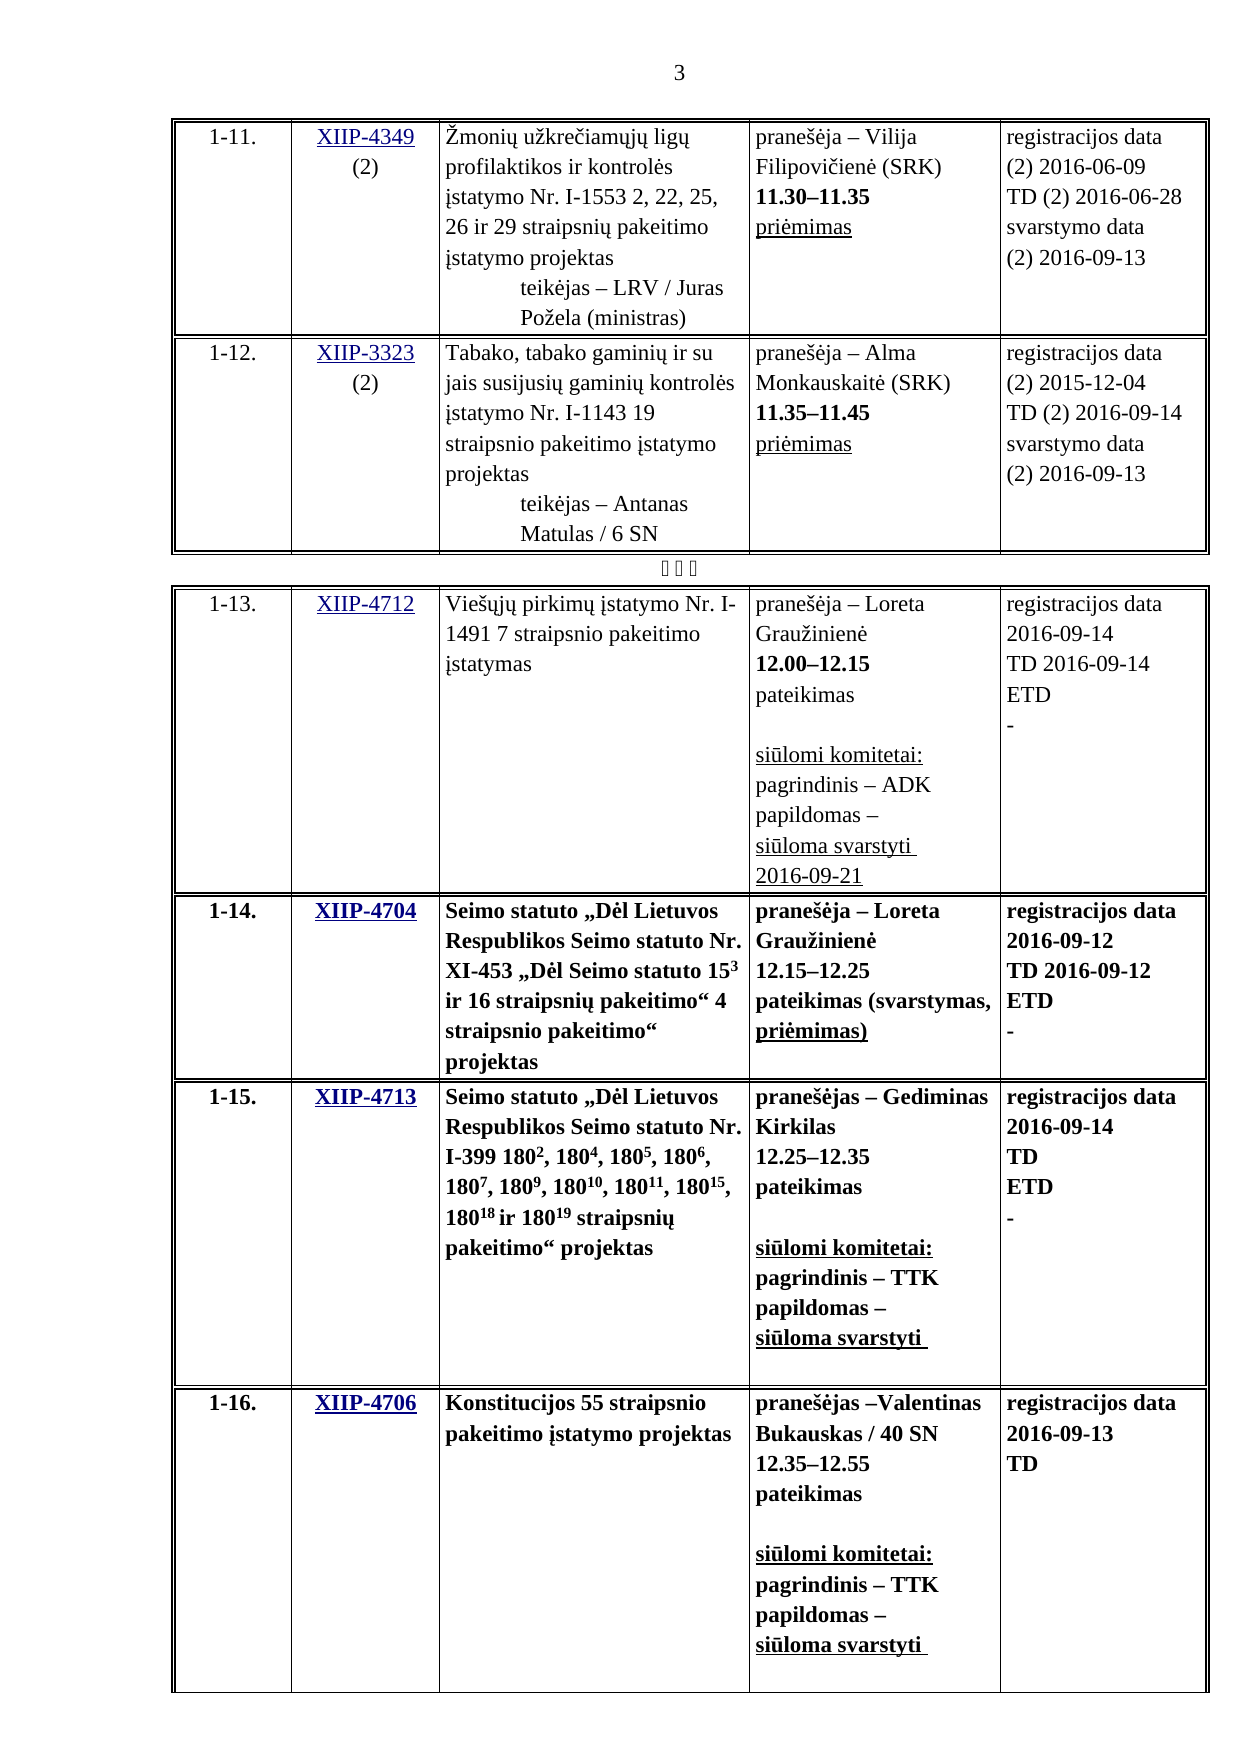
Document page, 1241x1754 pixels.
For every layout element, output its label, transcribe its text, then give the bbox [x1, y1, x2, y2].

table_cell 1-14. [176, 897, 291, 1078]
table_cell Konstitucijos 55 straipsnio pakeitimo įstatymo projektas [440, 1390, 749, 1692]
table_cell 1-12. [176, 339, 291, 550]
table_header pranešėja – Loreta Graužinienė 12.00–12.15 pateikimas siūlomi komitetai: pagrindinis – ADK papildomas – siūloma svarstyti 2016-09-21 [750, 590, 1000, 892]
table_cell pranešėja – Vilija Filipovičienė (SRK) 11.30–11.35 priėmimas [750, 123, 1000, 334]
table_cell registracijos data (2) 2015-12-04 TD (2) 2016-09-14 svarstymo data (2) 2016-09-13 [1001, 339, 1205, 550]
table_cell pranešėjas – Gediminas Kirkilas 12.25–12.35 pateikimas siūlomi komitetai: pagrindinis – TTK papildomas – siūloma svarstyti [750, 1083, 1000, 1385]
table_cell XIIP-4713 [292, 1083, 439, 1385]
table_cell pranešėja – Alma Monkauskaitė (SRK) 11.35–11.45 priėmimas [750, 339, 1000, 550]
table_cell registracijos data 2016-09-13 TD [1001, 1390, 1205, 1692]
table_cell registracijos data (2) 2016-06-09 TD (2) 2016-06-28 svarstymo data (2) 2016-09-13 [1001, 123, 1205, 334]
table_header XIIP-4712 [292, 590, 439, 892]
table_cell 1-16. [176, 1390, 291, 1692]
table_cell 1-15. [176, 1083, 291, 1385]
table_cell pranešėja – Loreta Graužinienė 12.15–12.25 pateikimas (svarstymas, priėmimas) [750, 897, 1000, 1078]
table_cell XIIP-4706 [292, 1390, 439, 1692]
table_cell Tabako, tabako gaminių ir su jais susijusių gaminių kontrolės įstatymo Nr. I-1143 19 straipsnio pakeitimo įstatymo projektas teikėjas – Antanas Matulas / 6 SN [440, 339, 749, 550]
table_cell pranešėjas –Valentinas Bukauskas / 40 SN 12.35–12.55 pateikimas siūlomi komitetai: pagrindinis – TTK papildomas – siūloma svarstyti [750, 1390, 1000, 1692]
table_cell XIIP-4349 (2) [292, 123, 439, 334]
table_cell XIIP-3323 (2) [292, 339, 439, 550]
table_cell Seimo statuto „Dėl Lietuvos Respublikos Seimo statuto Nr. XI-453 „Dėl Seimo statuto 153 ir 16 straipsnių pakeitimo“ 4 straipsnio pakeitimo“ projektas [440, 897, 749, 1078]
table_header Viešųjų pirkimų įstatymo Nr. I-1491 7 straipsnio pakeitimo įstatymas [440, 590, 749, 892]
table_cell Seimo statuto „Dėl Lietuvos Respublikos Seimo statuto Nr. I-399 1802, 1804, 1805, 1806, 1807, 1809, 18010, 18011, 18015, 18018 ir 18019 straipsnių pakeitimo“ projektas [440, 1083, 749, 1385]
table_cell XIIP-4704 [292, 897, 439, 1078]
table_cell 1-11. [176, 123, 291, 334]
table_cell registracijos data 2016-09-14 TD ETD - [1001, 1083, 1205, 1385]
text    [177, 555, 1181, 581]
table_cell registracijos data 2016-09-12 TD 2016-09-12 ETD - [1001, 897, 1205, 1078]
table_cell Žmonių užkrečiamųjų ligų profilaktikos ir kontrolės įstatymo Nr. I-1553 2, 22, 25, 26 ir 29 straipsnių pakeitimo įstatymo projektas teikėjas – LRV / Juras Požela (ministras) [440, 123, 749, 334]
table_header registracijos data 2016-09-14 TD 2016-09-14 ETD - [1001, 590, 1205, 892]
table_header 1-13. [176, 590, 291, 892]
